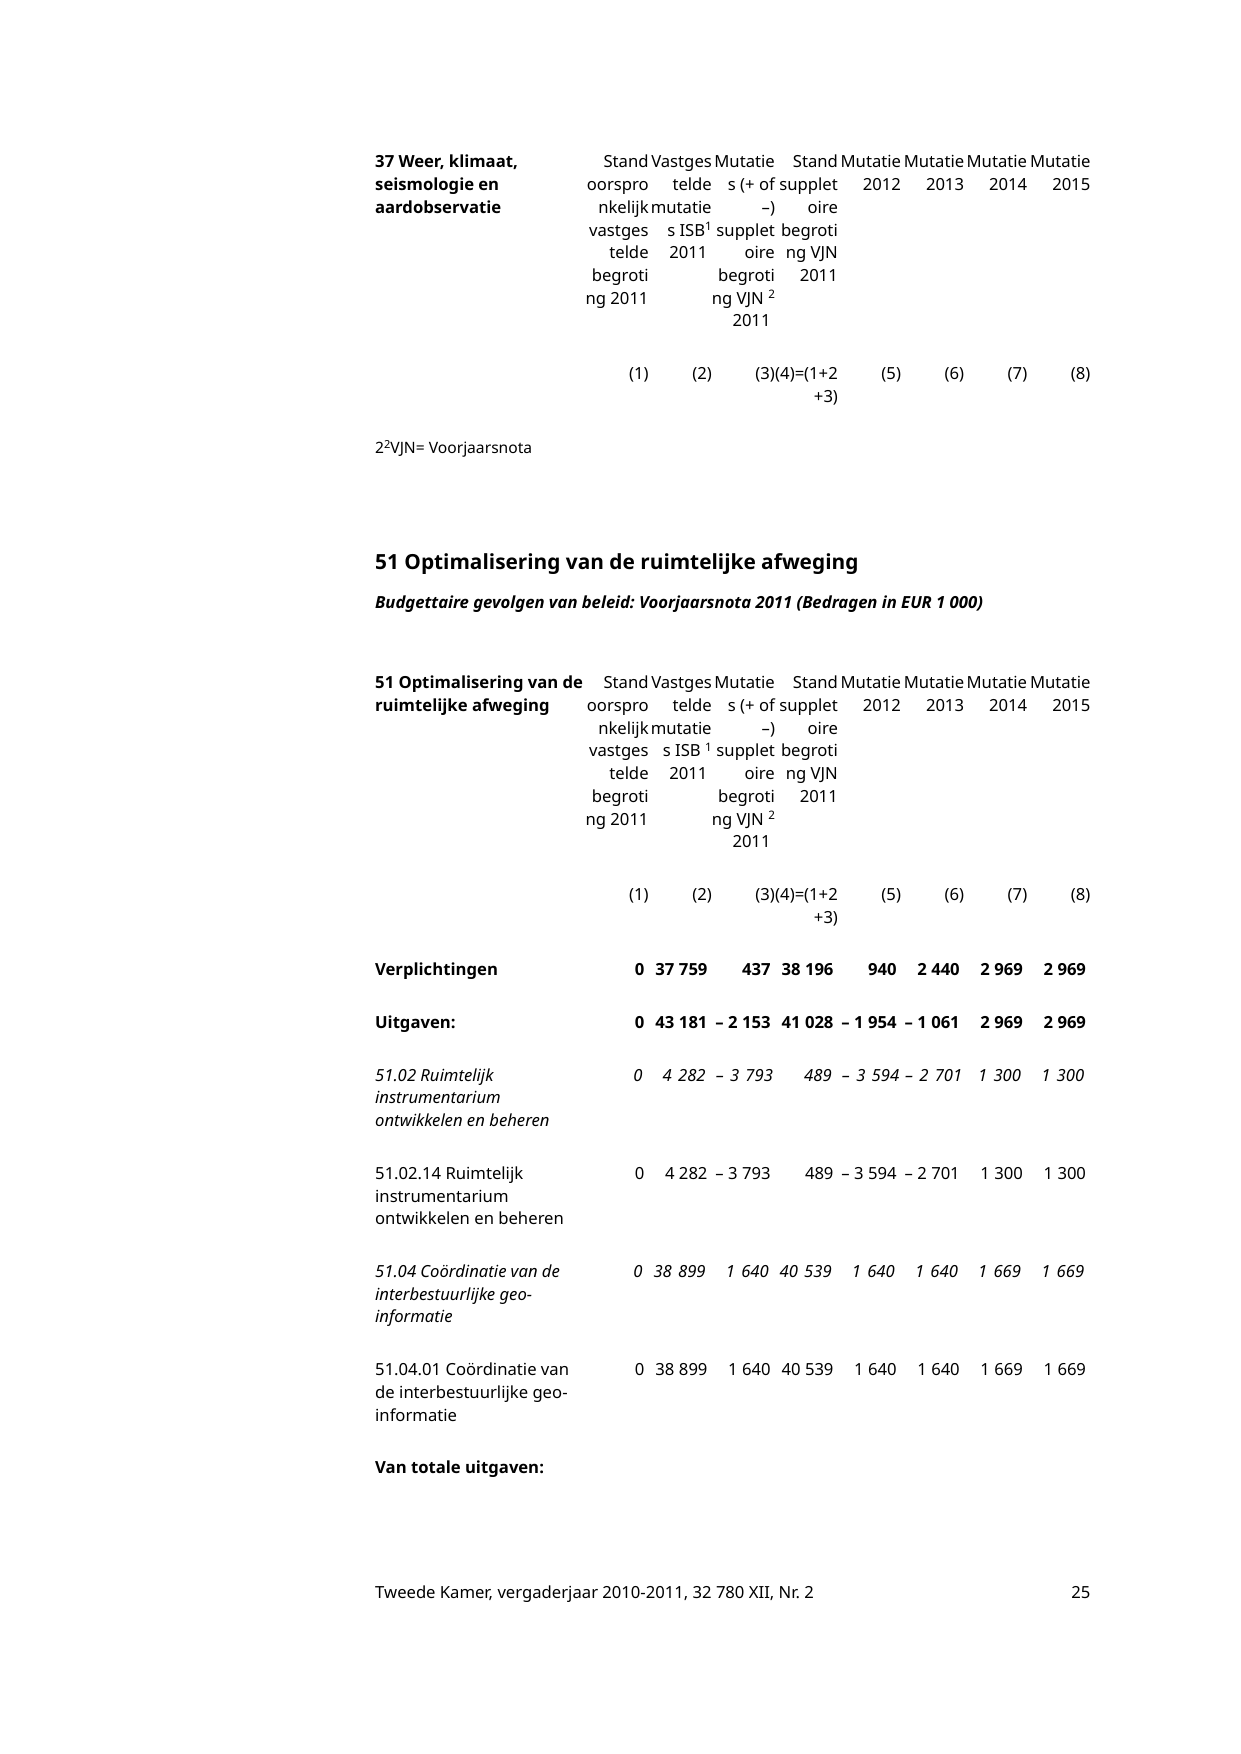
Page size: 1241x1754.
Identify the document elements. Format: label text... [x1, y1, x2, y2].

table_cell 1 300 [1027, 1161, 1090, 1259]
table_cell [775, 1456, 838, 1514]
table_cell 1 669 [964, 1358, 1027, 1456]
table_cell [1027, 1456, 1090, 1514]
table_cell 2 969 [964, 958, 1027, 1011]
table_cell 1 640 [901, 1358, 964, 1456]
table_cell 38 196 [775, 958, 838, 1011]
table_cell 1 640 [711, 1260, 774, 1358]
table_header Mutatie 2012 [838, 150, 901, 362]
table_cell (2) [648, 362, 711, 437]
table_cell (4)=(1+2+3) [775, 883, 838, 958]
table_cell 1 300 [964, 1063, 1027, 1161]
table_cell 1 300 [964, 1161, 1027, 1259]
table_cell 51.04.01 Coördinatie van de interbestuurlijke geo-informatie [375, 1358, 585, 1456]
table_cell 37 759 [648, 958, 711, 1011]
table_cell (4)=(1+2+3) [775, 362, 838, 437]
table_cell – 2 153 [711, 1011, 774, 1063]
table_header Vastgestelde mutaties ISB 1 2011 [648, 671, 711, 882]
table_header Mutatie 2013 [901, 150, 964, 362]
table_cell [648, 1456, 711, 1514]
table_cell 41 028 [775, 1011, 838, 1063]
table_cell 489 [775, 1063, 838, 1161]
table_header Stand suppletoire begroting VJN 2011 [775, 671, 838, 882]
table_header 37 Weer, klimaat, seismologie en aardobservatie [375, 150, 585, 362]
table_cell (5) [838, 883, 901, 958]
table_cell 2 969 [1027, 958, 1090, 1011]
table_header Mutaties (+ of –) suppletoire begroting VJN 2 2011 [711, 150, 774, 362]
table_cell 0 [585, 1358, 648, 1456]
table_header Stand oorspronkelijk vastgestelde begroting 2011 [585, 671, 648, 882]
table_cell 0 [585, 1260, 648, 1358]
table_header Mutatie 2015 [1027, 671, 1090, 882]
table_cell (7) [964, 362, 1027, 437]
table_cell (2) [648, 883, 711, 958]
table_cell 22VJN= Voorjaarsnota [375, 437, 1090, 488]
table_cell (3) [711, 883, 774, 958]
table_cell – 3 793 [711, 1161, 774, 1259]
table_cell 1 669 [1027, 1260, 1090, 1358]
table_cell – 1 061 [901, 1011, 964, 1063]
table_cell 38 899 [648, 1260, 711, 1358]
table_cell (1) [585, 362, 648, 437]
table_cell Uitgaven: [375, 1011, 585, 1063]
table_cell 0 [585, 1161, 648, 1259]
table_cell Verplichtingen [375, 958, 585, 1011]
table_cell (6) [901, 362, 964, 437]
table_cell 1 640 [838, 1358, 901, 1456]
table_cell 1 669 [964, 1260, 1027, 1358]
table_cell (1) [585, 883, 648, 958]
table_cell (7) [964, 883, 1027, 958]
table_cell 0 [585, 958, 648, 1011]
table_cell 0 [585, 1063, 648, 1161]
table_cell 51.02.14 Ruimtelijk instrumentarium ontwikkelen en beheren [375, 1161, 585, 1259]
table_cell 940 [838, 958, 901, 1011]
table_cell 437 [711, 958, 774, 1011]
table_cell 51.04 Coördinatie van de interbestuurlijke geo-informatie [375, 1260, 585, 1358]
table_cell 40 539 [775, 1260, 838, 1358]
table_cell [375, 362, 585, 437]
table_cell 2 440 [901, 958, 964, 1011]
table_cell – 2 701 [901, 1161, 964, 1259]
table_header Vastgestelde mutaties ISB1 2011 [648, 150, 711, 362]
table_cell 38 899 [648, 1358, 711, 1456]
table_cell – 3 594 [838, 1063, 901, 1161]
table_cell [375, 883, 585, 958]
table_cell 1 669 [1027, 1358, 1090, 1456]
table_cell (5) [838, 362, 901, 437]
table_cell [838, 1456, 901, 1514]
table_cell 1 640 [901, 1260, 964, 1358]
table_cell 1 640 [838, 1260, 901, 1358]
table_cell (8) [1027, 883, 1090, 958]
table_header 51 Optimalisering van de ruimtelijke afweging [375, 671, 585, 882]
text Budgettaire gevolgen van beleid: Voorjaarsnota 2011 (Bedragen in EUR 1 000) [375, 590, 1090, 613]
table_cell – 3 594 [838, 1161, 901, 1259]
table_cell – 1 954 [838, 1011, 901, 1063]
table_header Mutatie 2014 [964, 150, 1027, 362]
table_header Stand suppletoire begroting VJN 2011 [775, 150, 838, 362]
table_cell 4 282 [648, 1161, 711, 1259]
table_cell – 3 793 [711, 1063, 774, 1161]
table_cell [901, 1456, 964, 1514]
table_header Stand oorspronkelijk vastgestelde begroting 2011 [585, 150, 648, 362]
table_cell [585, 1456, 648, 1514]
table_header Mutatie 2012 [838, 671, 901, 882]
table_cell (8) [1027, 362, 1090, 437]
text 51 Optimalisering van de ruimtelijke afweging [375, 547, 1090, 575]
table_cell [964, 1456, 1027, 1514]
table_cell 2 969 [964, 1011, 1027, 1063]
table_cell Van totale uitgaven: [375, 1456, 585, 1514]
table_header Mutaties (+ of –) suppletoire begroting VJN 2 2011 [711, 671, 774, 882]
table_cell 1 640 [711, 1358, 774, 1456]
table_cell 489 [775, 1161, 838, 1259]
table_header Mutatie 2014 [964, 671, 1027, 882]
table_cell 4 282 [648, 1063, 711, 1161]
table_cell – 2 701 [901, 1063, 964, 1161]
table_cell (3) [711, 362, 774, 437]
table_cell [711, 1456, 774, 1514]
table_header Mutatie 2013 [901, 671, 964, 882]
table_header Mutatie 2015 [1027, 150, 1090, 362]
table_cell 51.02 Ruimtelijk instrumentarium ontwikkelen en beheren [375, 1063, 585, 1161]
table_cell 2 969 [1027, 1011, 1090, 1063]
table_cell 40 539 [775, 1358, 838, 1456]
table_cell 43 181 [648, 1011, 711, 1063]
table_cell 0 [585, 1011, 648, 1063]
table_cell (6) [901, 883, 964, 958]
table_cell 1 300 [1027, 1063, 1090, 1161]
